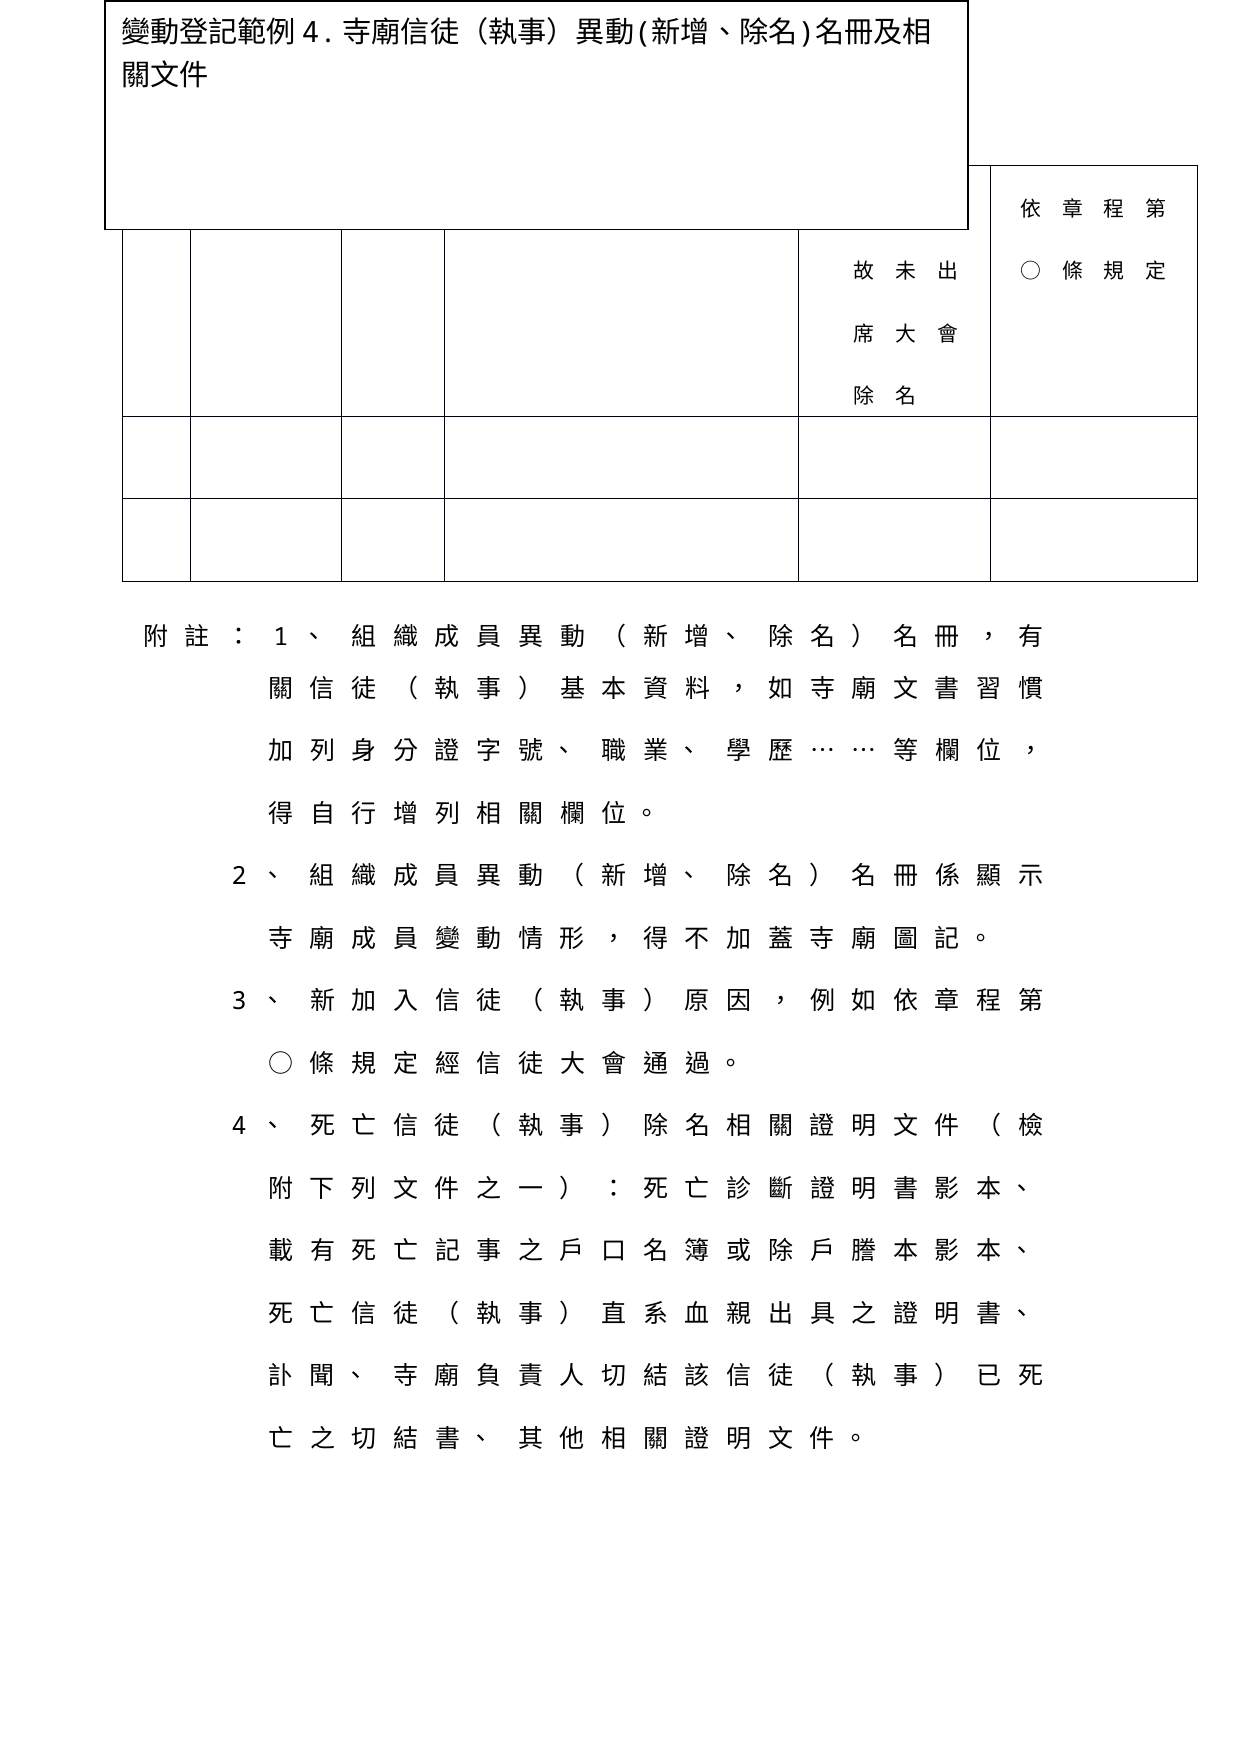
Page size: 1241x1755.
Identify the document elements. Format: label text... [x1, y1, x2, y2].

table_cell [799, 499, 990, 581]
text 2、組織成員異動（新增、除名）名冊係顯示寺廟成員變動情形，得不加蓋寺廟圖記。 [210, 832, 1051, 957]
table_cell [123, 417, 190, 498]
text [106, 2, 967, 229]
table_cell [445, 499, 798, 581]
table_cell [123, 230, 190, 416]
text 4、死亡信徒（執事）除名相關證明文件（檢附下列文件之一）：死亡診斷證明書影本、載有死亡記事之戶口名簿或除戶謄本影本、死亡信徒（執事）直系血親出具之證明書、訃聞、寺廟負責人切結該信徒（執事）已死亡之切結書、其他相關證明文件。 [210, 1082, 1051, 1457]
table_cell [445, 417, 798, 498]
text 附註：1、組織成員異動（新增、除名）名冊，有關信徒（執事）基本資料，如寺廟文書習慣加列身分證字號、職業、學歷……等欄位，得自行增列相關欄位。 [135, 582, 1051, 832]
table_cell 二次無故未出 席大會除名 [799, 166, 990, 416]
table_cell [799, 417, 990, 498]
table_cell [991, 417, 1197, 498]
table_cell [191, 417, 341, 498]
table_cell [445, 230, 798, 416]
table_cell 依章程第○條規定 [991, 166, 1197, 416]
table_cell [342, 417, 444, 498]
table_cell [191, 230, 341, 416]
text 變動登記範例4. 寺廟信徒（執事）異動(新增、除名)名冊及相關文件 [121, 9, 952, 94]
table_cell [191, 499, 341, 581]
table_cell [342, 230, 444, 416]
text 3、新加入信徒（執事）原因，例如依章程第○條規定經信徒大會通過。 [210, 957, 1051, 1082]
table_cell [123, 499, 190, 581]
table_cell [991, 499, 1197, 581]
table_cell [342, 499, 444, 581]
